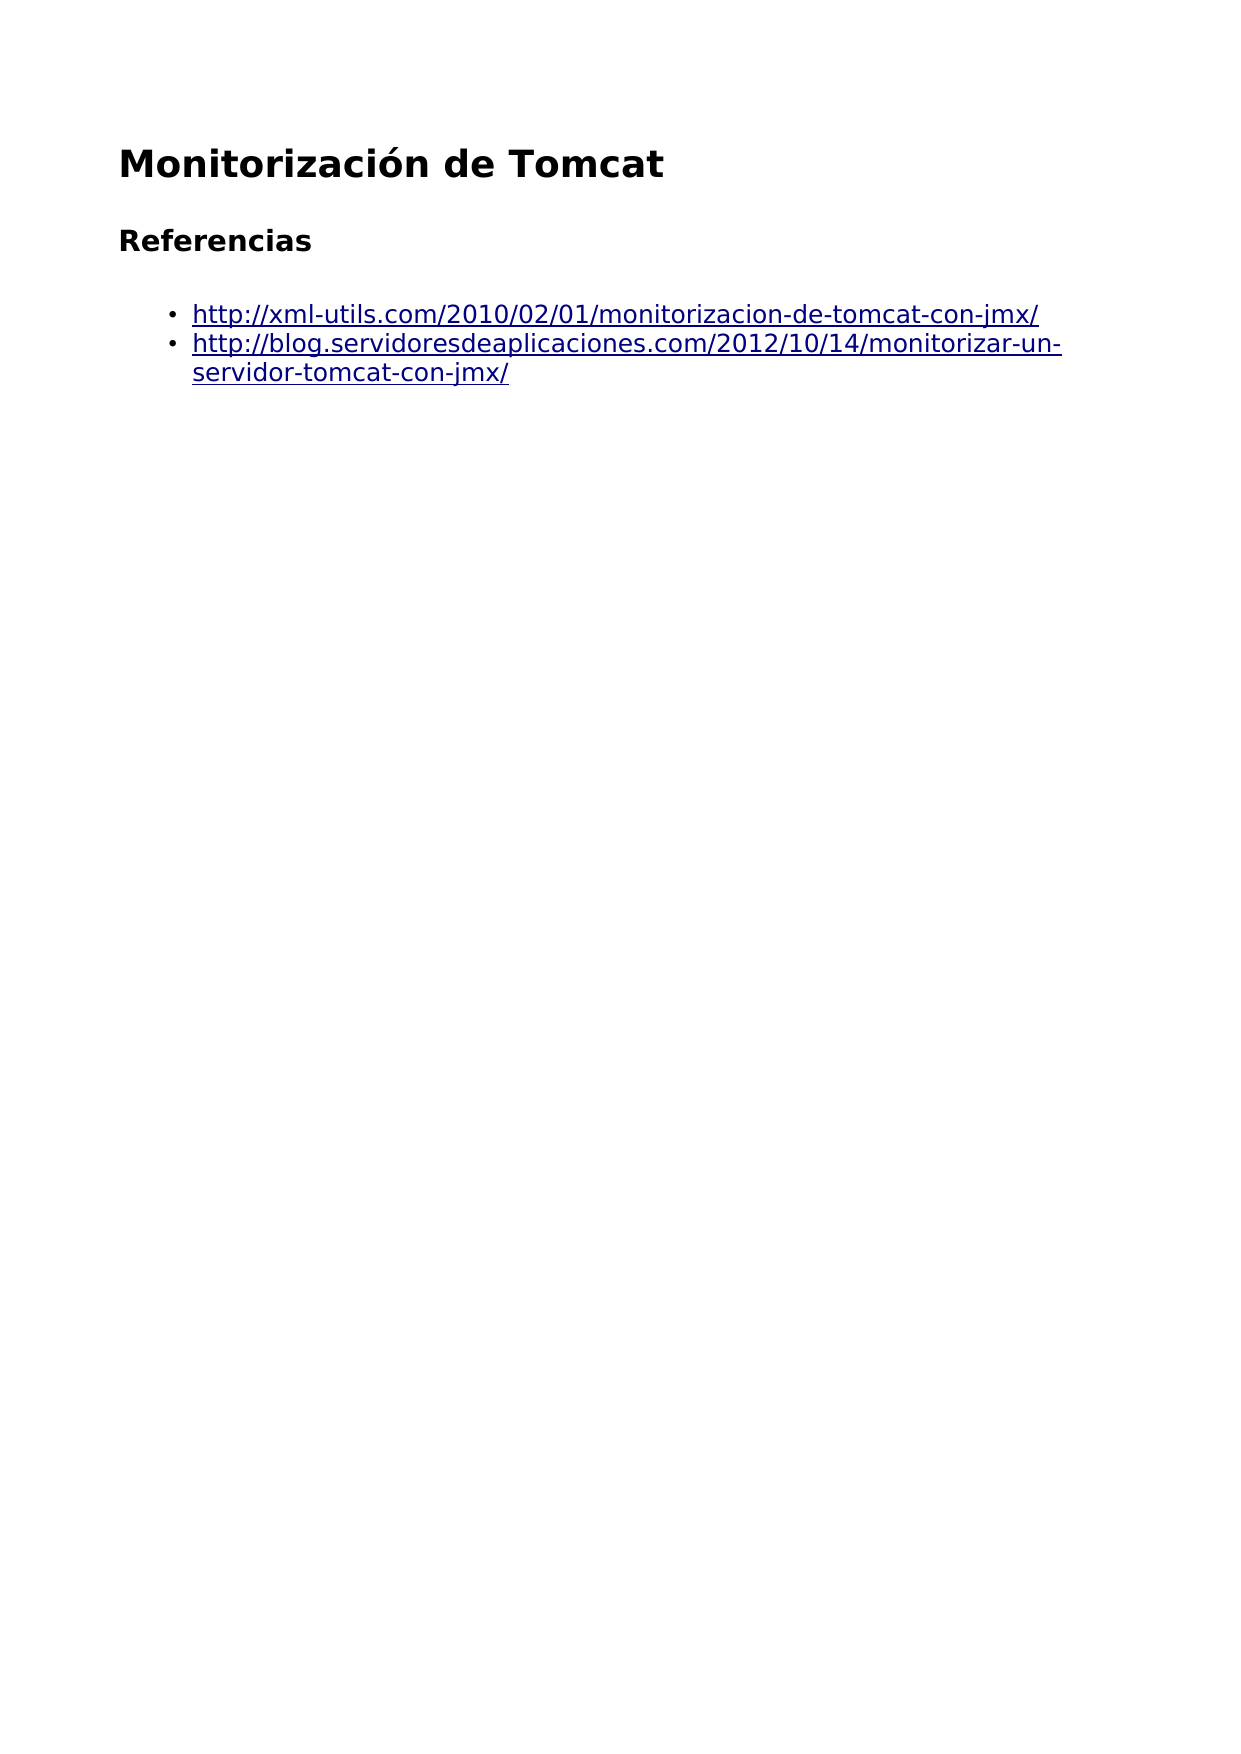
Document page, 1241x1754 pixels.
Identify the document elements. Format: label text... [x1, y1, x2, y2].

subtitle Monitorización de Tomcat [118, 143, 1122, 187]
subtitle Referencias [118, 224, 1122, 258]
list http://blog.servidoresdeaplicaciones.com/2012/10/14/monitorizar-un-servidor-tomcat-con-jmx/ [177, 329, 1122, 388]
list http://xml-utils.com/2010/02/01/monitorizacion-de-tomcat-con-jmx/ [177, 300, 1122, 329]
